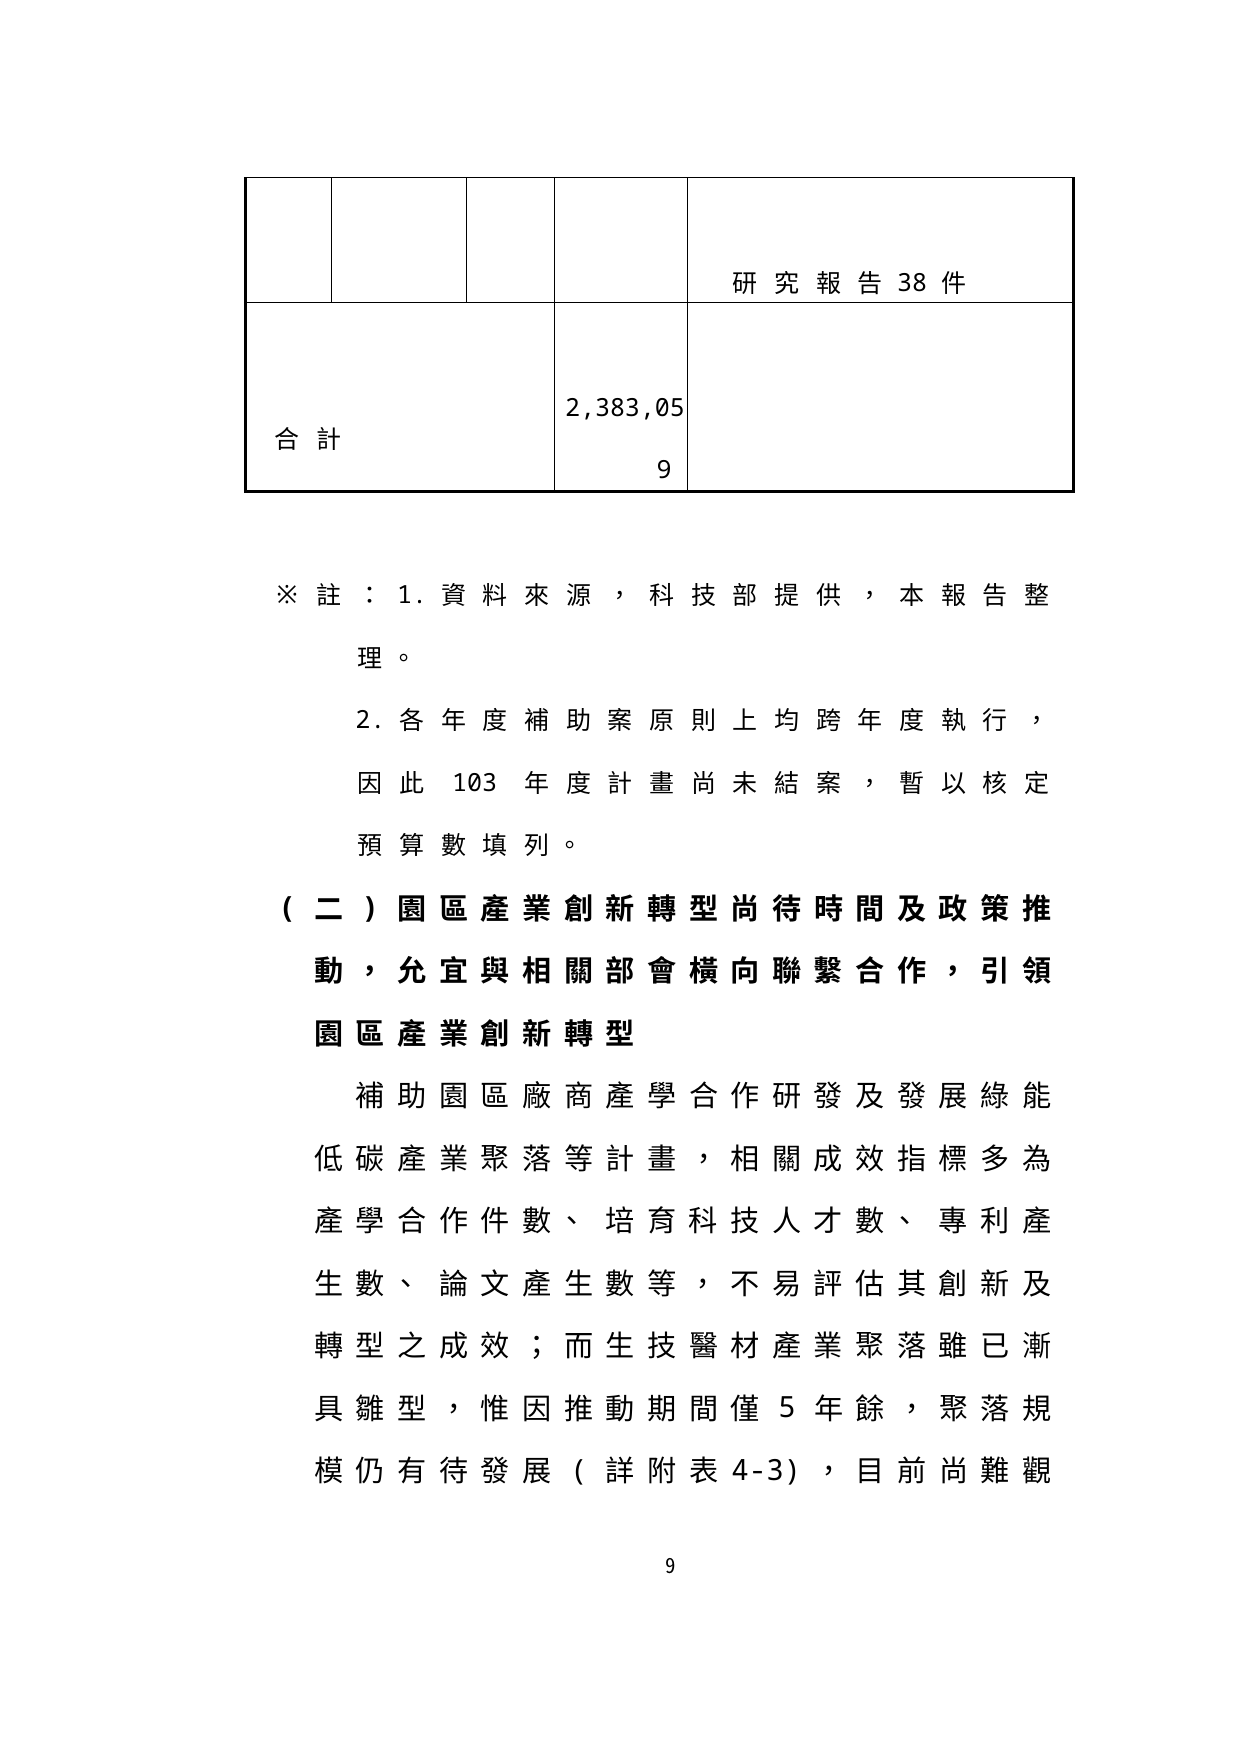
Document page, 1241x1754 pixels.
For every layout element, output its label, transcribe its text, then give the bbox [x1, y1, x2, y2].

table_cell 合計 [247, 303, 554, 490]
table_cell 研究報告38件 [688, 178, 1072, 302]
text (二)園區產業創新轉型尚待時間及政策推動，允宜與相關部會橫向聯繫合作，引領園區產業創新轉型 [242, 865, 1058, 1052]
table_cell 2,383,059 [555, 303, 687, 490]
table_cell [332, 178, 466, 302]
text 2.各年度補助案原則上均跨年度執行，因此103年度計畫尚未結案，暫以核定預算數填列。 [313, 677, 1058, 865]
table_cell [555, 178, 687, 302]
table_cell [247, 178, 331, 302]
table_cell [467, 178, 554, 302]
text ※註：1.資料來源，科技部提供，本報告整理。 [237, 552, 1058, 677]
text 補助園區廠商產學合作研發及發展綠能低碳產業聚落等計畫，相關成效指標多為產學合作件數、培育科技人才數、專利產生數、論文產生數等，不易評估其創新及轉型之成效；而生技醫材產業聚落雖已漸具雛型，惟因推動期間僅5年餘，聚落規模仍有待發展(詳附表4-3)，目前尚難觀 [271, 1052, 1058, 1490]
table_cell [688, 303, 1072, 490]
